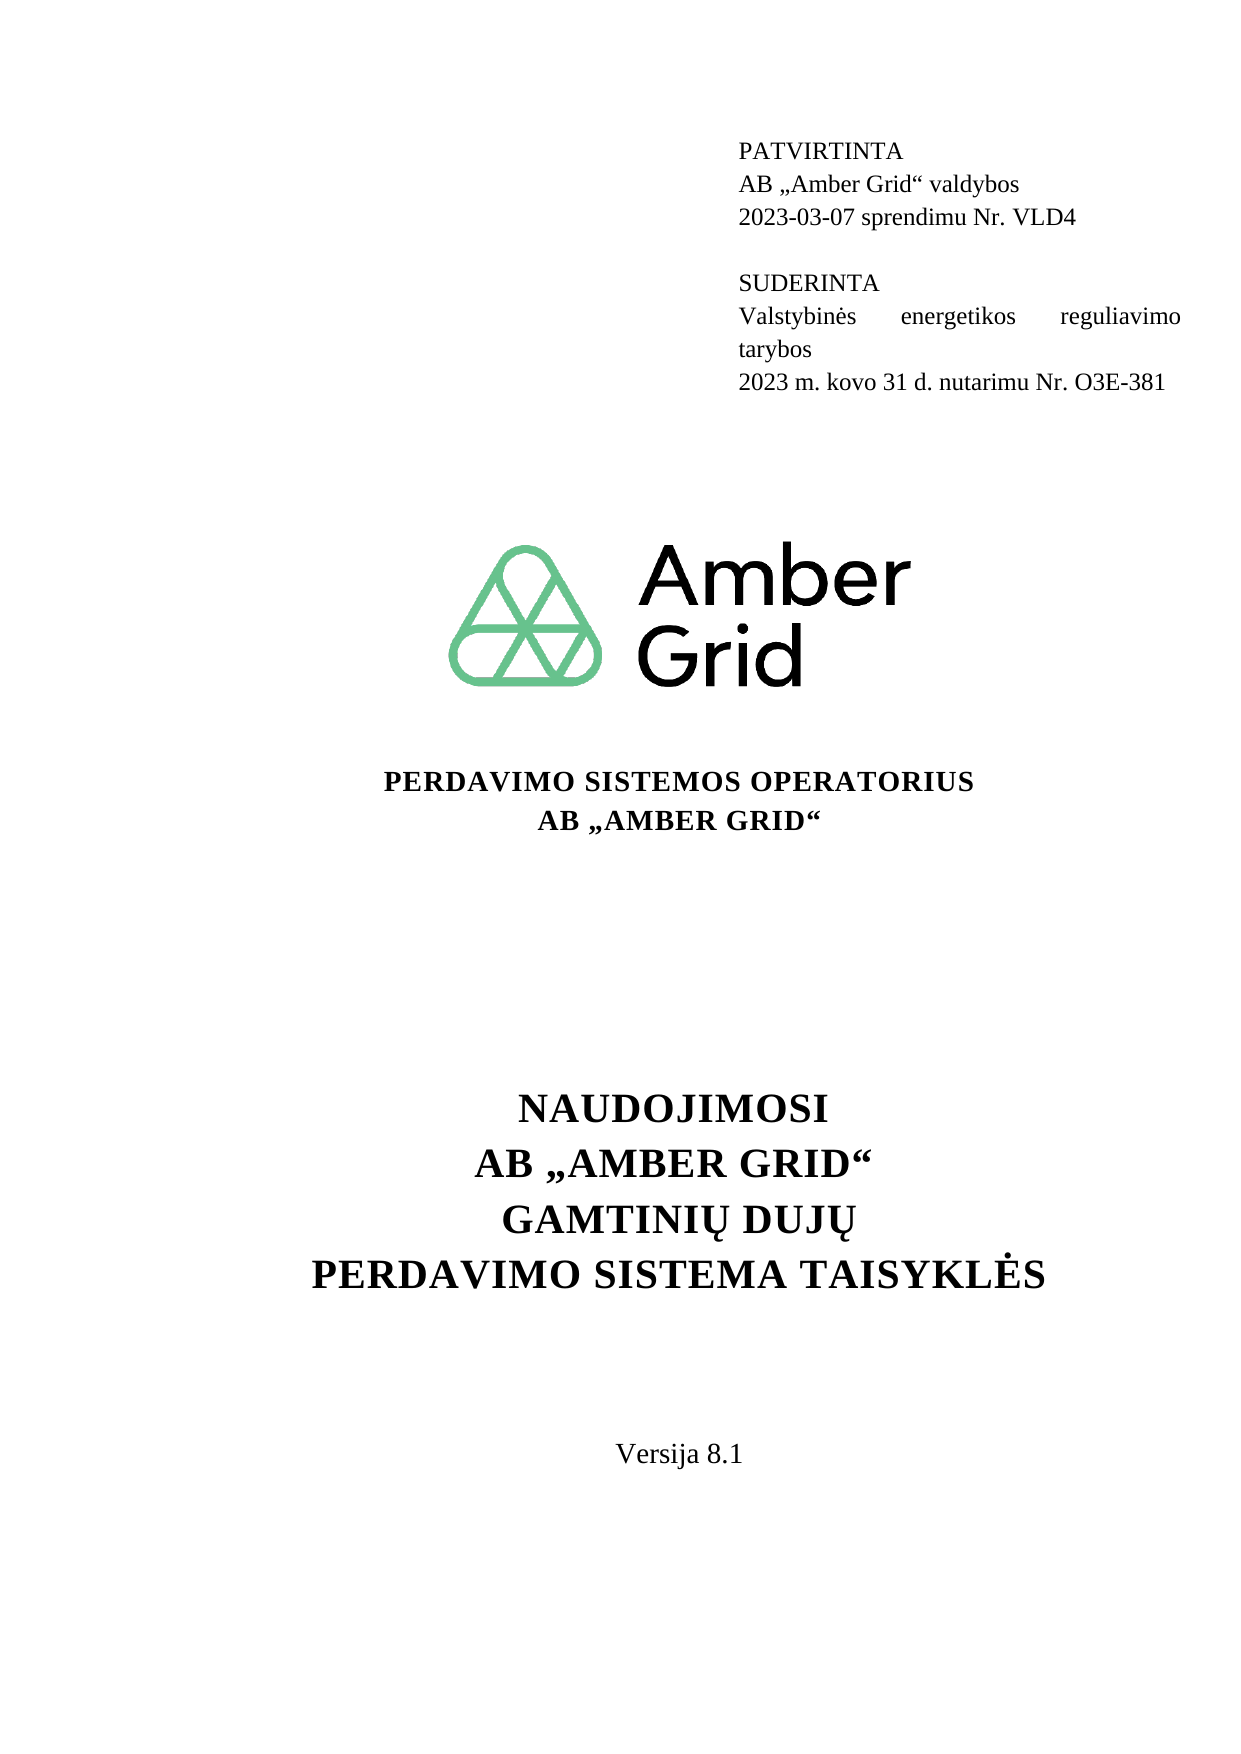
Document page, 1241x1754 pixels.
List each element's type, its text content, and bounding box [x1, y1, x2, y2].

text AB „AMBER GRID“ [177, 803, 1181, 836]
text AB „Amber Grid“ valdybos [738, 169, 1181, 198]
text gamtinių dujų [177, 1194, 1181, 1242]
text ab „AMBER GRID“ [177, 1139, 1181, 1187]
text 2023 m. kovo 31 d. nutarimu Nr. O3E-381 [738, 367, 1181, 396]
text PERDAVIMO SISTEMOS OPERATORIUS [177, 764, 1181, 798]
text PATVIRTINTA [738, 136, 1181, 164]
text Valstybinės energetikos reguliavimo tarybos [738, 301, 1181, 363]
text naudojimoSI [177, 1084, 1181, 1132]
text PERDAVIMO sistema taisyklės [177, 1249, 1181, 1297]
text Versija 8.1 [177, 1436, 1181, 1470]
text SUDERINTA [738, 268, 1181, 297]
text 2023-03-07 sprendimu Nr. VLD4 [738, 202, 1181, 231]
